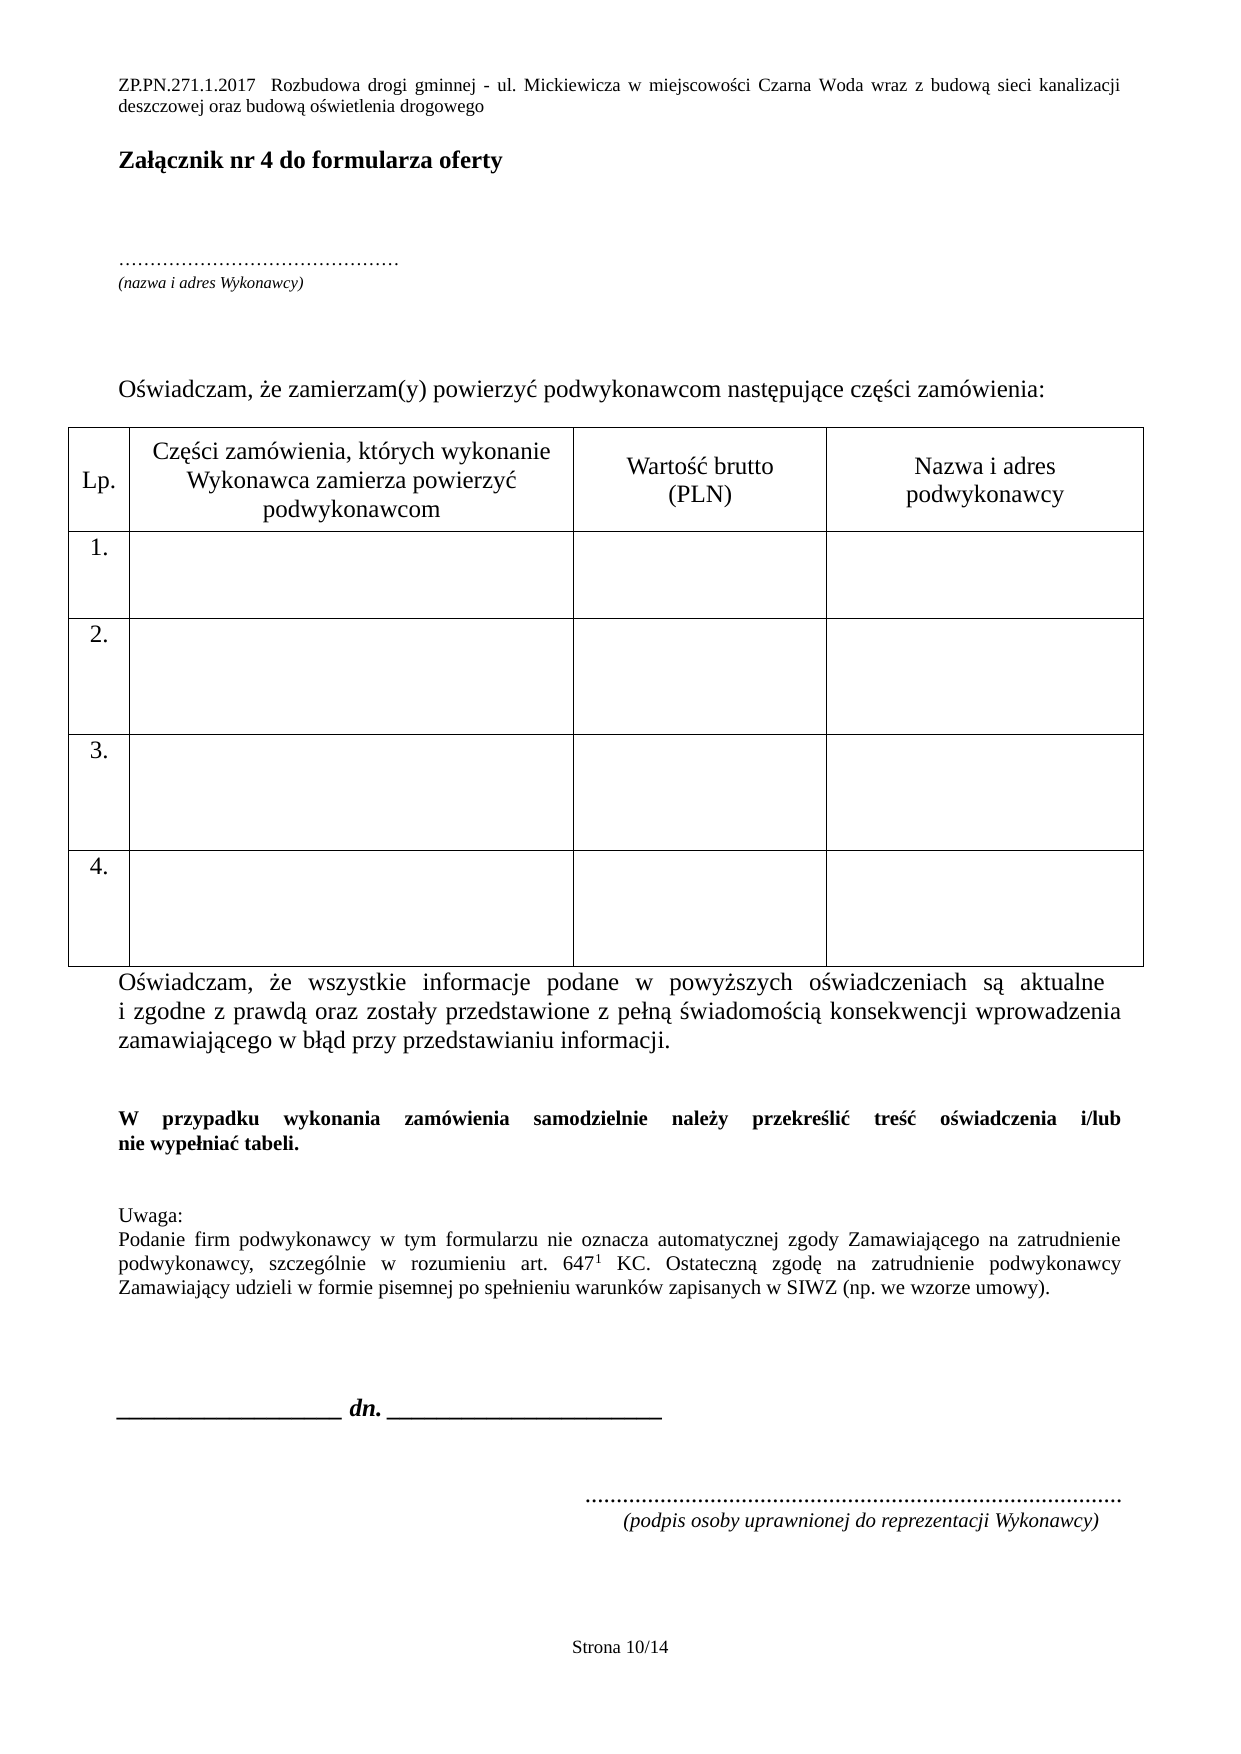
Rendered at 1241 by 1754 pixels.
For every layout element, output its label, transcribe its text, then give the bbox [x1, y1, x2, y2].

text Oświadczam, że wszystkie informacje podane w powyższych oświadczeniach są aktualne i zgodne z prawdą oraz zostały przedstawione z pełną świadomością konsekwencji wprowadzenia zamawiającego w błąd przy przedstawianiu informacji. [118, 967, 1122, 1053]
table_cell [130, 532, 573, 618]
table_cell 3. [69, 735, 129, 850]
text Uwaga: [118, 1203, 1122, 1227]
text ...................................................................................... (podpis osoby uprawnionej do reprezentacji Wykonawcy) [118, 1479, 1122, 1532]
table_header Wartość brutto (PLN) [574, 428, 826, 531]
table_header Lp. [69, 428, 129, 531]
text W przypadku wykonania zamówienia samodzielnie należy przekreślić treść oświadczenia i/lub nie wypełniać tabeli. [118, 1106, 1122, 1154]
table_cell [827, 851, 1143, 966]
table_cell 4. [69, 851, 129, 966]
table_cell [827, 532, 1143, 618]
text Oświadczam, że zamierzam(y) powierzyć podwykonawcom następujące części zamówienia: [118, 374, 1122, 403]
table_cell [574, 532, 826, 618]
text ……………………………………… [118, 246, 1120, 270]
table_cell [827, 735, 1143, 850]
text (nazwa i adres Wykonawcy) [118, 270, 1120, 293]
table_cell 2. [69, 619, 129, 734]
table_cell [130, 735, 573, 850]
table_cell 1. [69, 532, 129, 618]
table_header Nazwa i adres podwykonawcy [827, 428, 1143, 531]
text Załącznik nr 4 do formularza oferty [118, 146, 1122, 174]
table_cell [827, 619, 1143, 734]
table_header Części zamówienia, których wykonanie Wykonawca zamierza powierzyć podwykonawcom [130, 428, 573, 531]
text Podanie firm podwykonawcy w tym formularzu nie oznacza automatycznej zgody Zamawiającego na zatrudnienie podwykonawcy, szczególnie w rozumieniu art. 6471 KC. Ostateczną zgodę na zatrudnienie podwykonawcy Zamawiający udzieli w formie pisemnej po spełnieniu warunków zapisanych w SIWZ (np. we wzorze umowy). [118, 1227, 1122, 1299]
table_cell [130, 619, 573, 734]
table_cell [130, 851, 573, 966]
table_cell [574, 851, 826, 966]
table_cell [574, 619, 826, 734]
text __________________ dn. ______________________ [118, 1393, 1122, 1422]
table_cell [574, 735, 826, 850]
